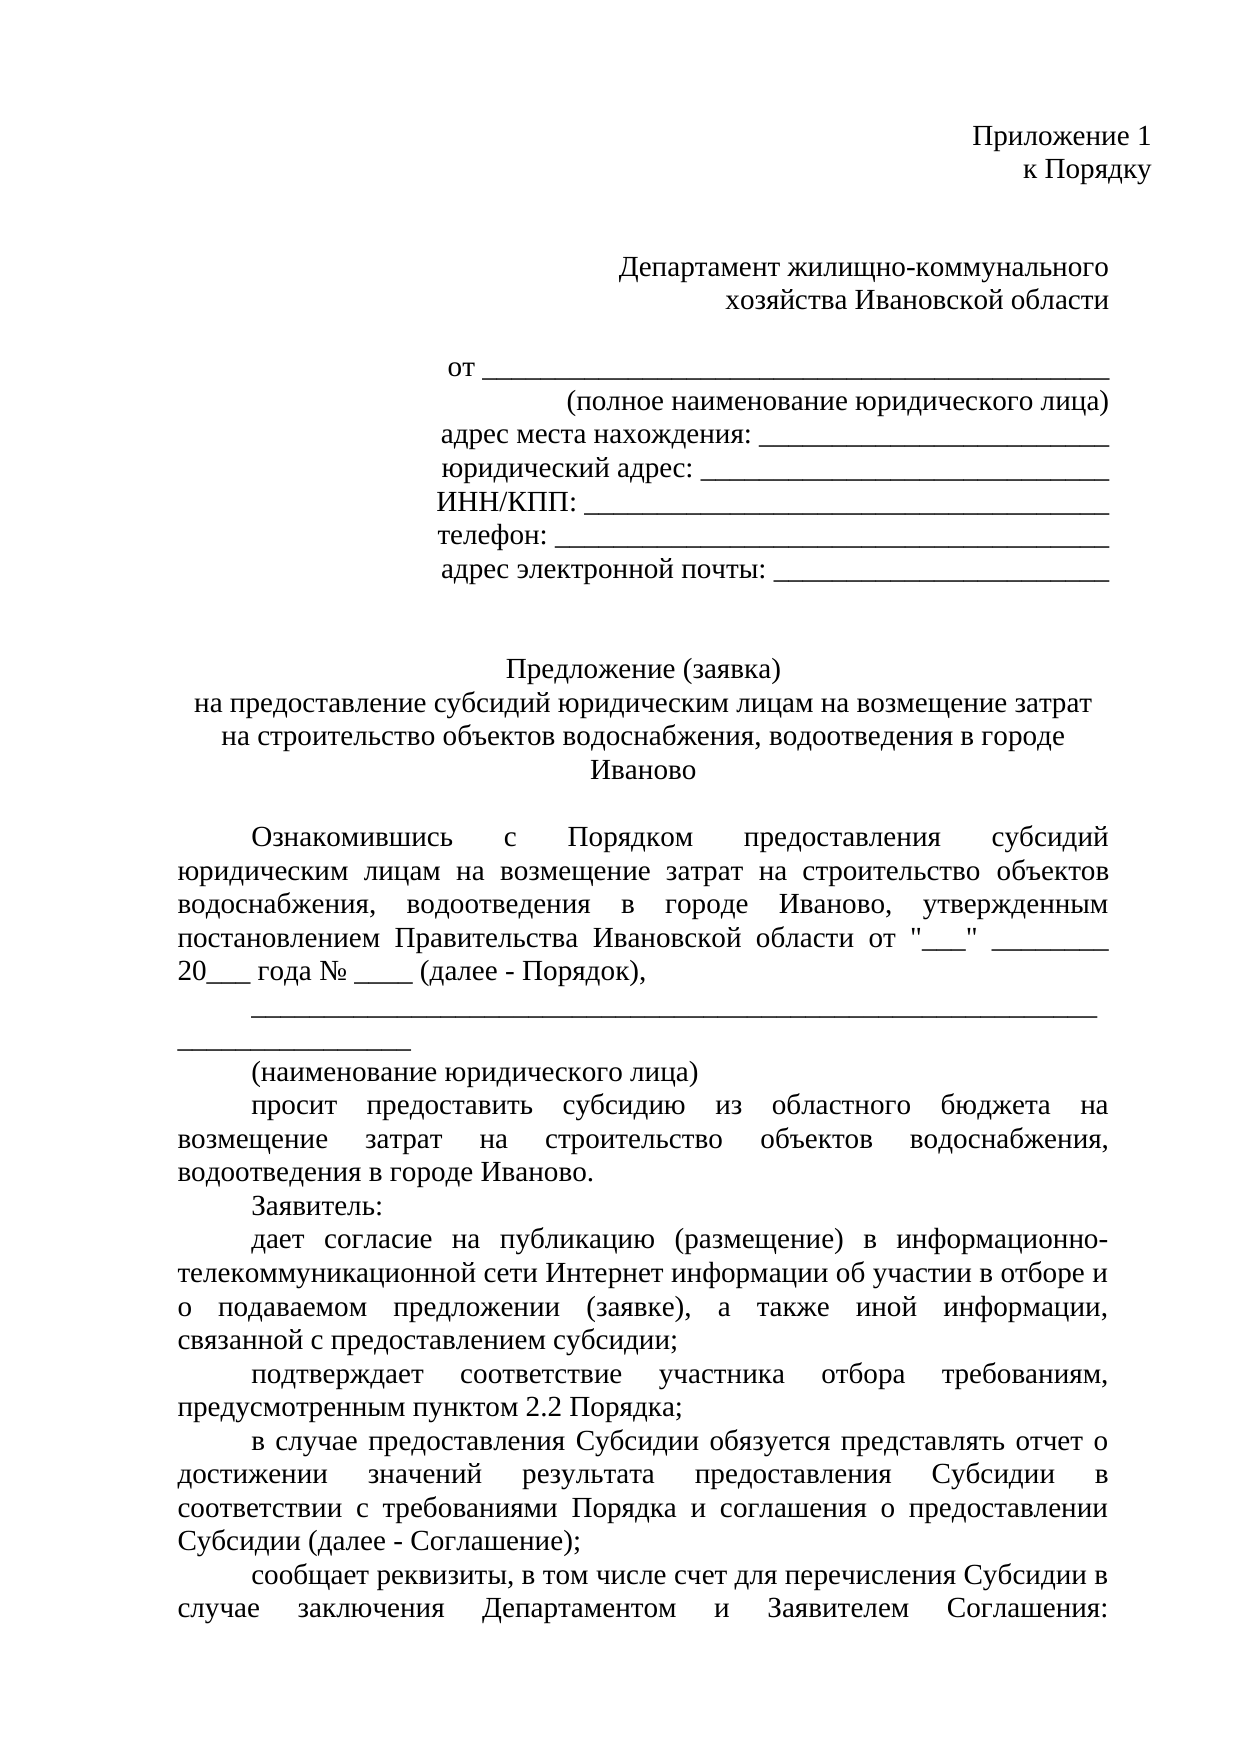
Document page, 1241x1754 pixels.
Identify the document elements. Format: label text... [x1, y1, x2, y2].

table_header Департамент жилищно-коммунального хозяйства Ивановской области от ___________________________________________ (полное наименование юридического лица) адрес места нахождения: ________________________ юридический адрес: ____________________________ ИНН/КПП: ____________________________________ телефон: ______________________________________ адрес электронной почты: _______________________ Предложение (заявка) на предоставление субсидий юридическим лицам на возмещение затрат на строительство объектов водоснабжения, водоотведения в городе Иваново Ознакомившись с Порядком предоставления субсидий юридическим лицам на возмещение затрат на строительство объектов водоснабжения, водоотведения в городе Иваново, утвержденным постановлением Правительства Ивановской области от "___" ________ 20___ года № ____ (далее - Порядок), __________________________________________________________________________ (наименование юридического лица) просит предоставить субсидию из областного бюджета на возмещение затрат на строительство объектов водоснабжения, водоотведения в городе Иваново. Заявитель: дает согласие на публикацию (размещение) в информационно-телекоммуникационной сети Интернет информации об участии в отборе и о подаваемом предложении (заявке), а также иной информации, связанной с предоставлением субсидии; подтверждает соответствие участника отбора требованиям, предусмотренным пунктом 2.2 Порядка; в случае предоставления Субсидии обязуется представлять отчет о достижении значений результата предоставления Субсидии в соответствии с требованиями Порядка и соглашения о предоставлении Субсидии (далее - Соглашение); сообщает реквизиты, в том числе счет для перечисления Субсидии в случае заключения Департаментом и Заявителем Соглашения: [171, 238, 1116, 1635]
text к Порядку [177, 152, 1152, 185]
text Приложение 1 [177, 118, 1152, 152]
